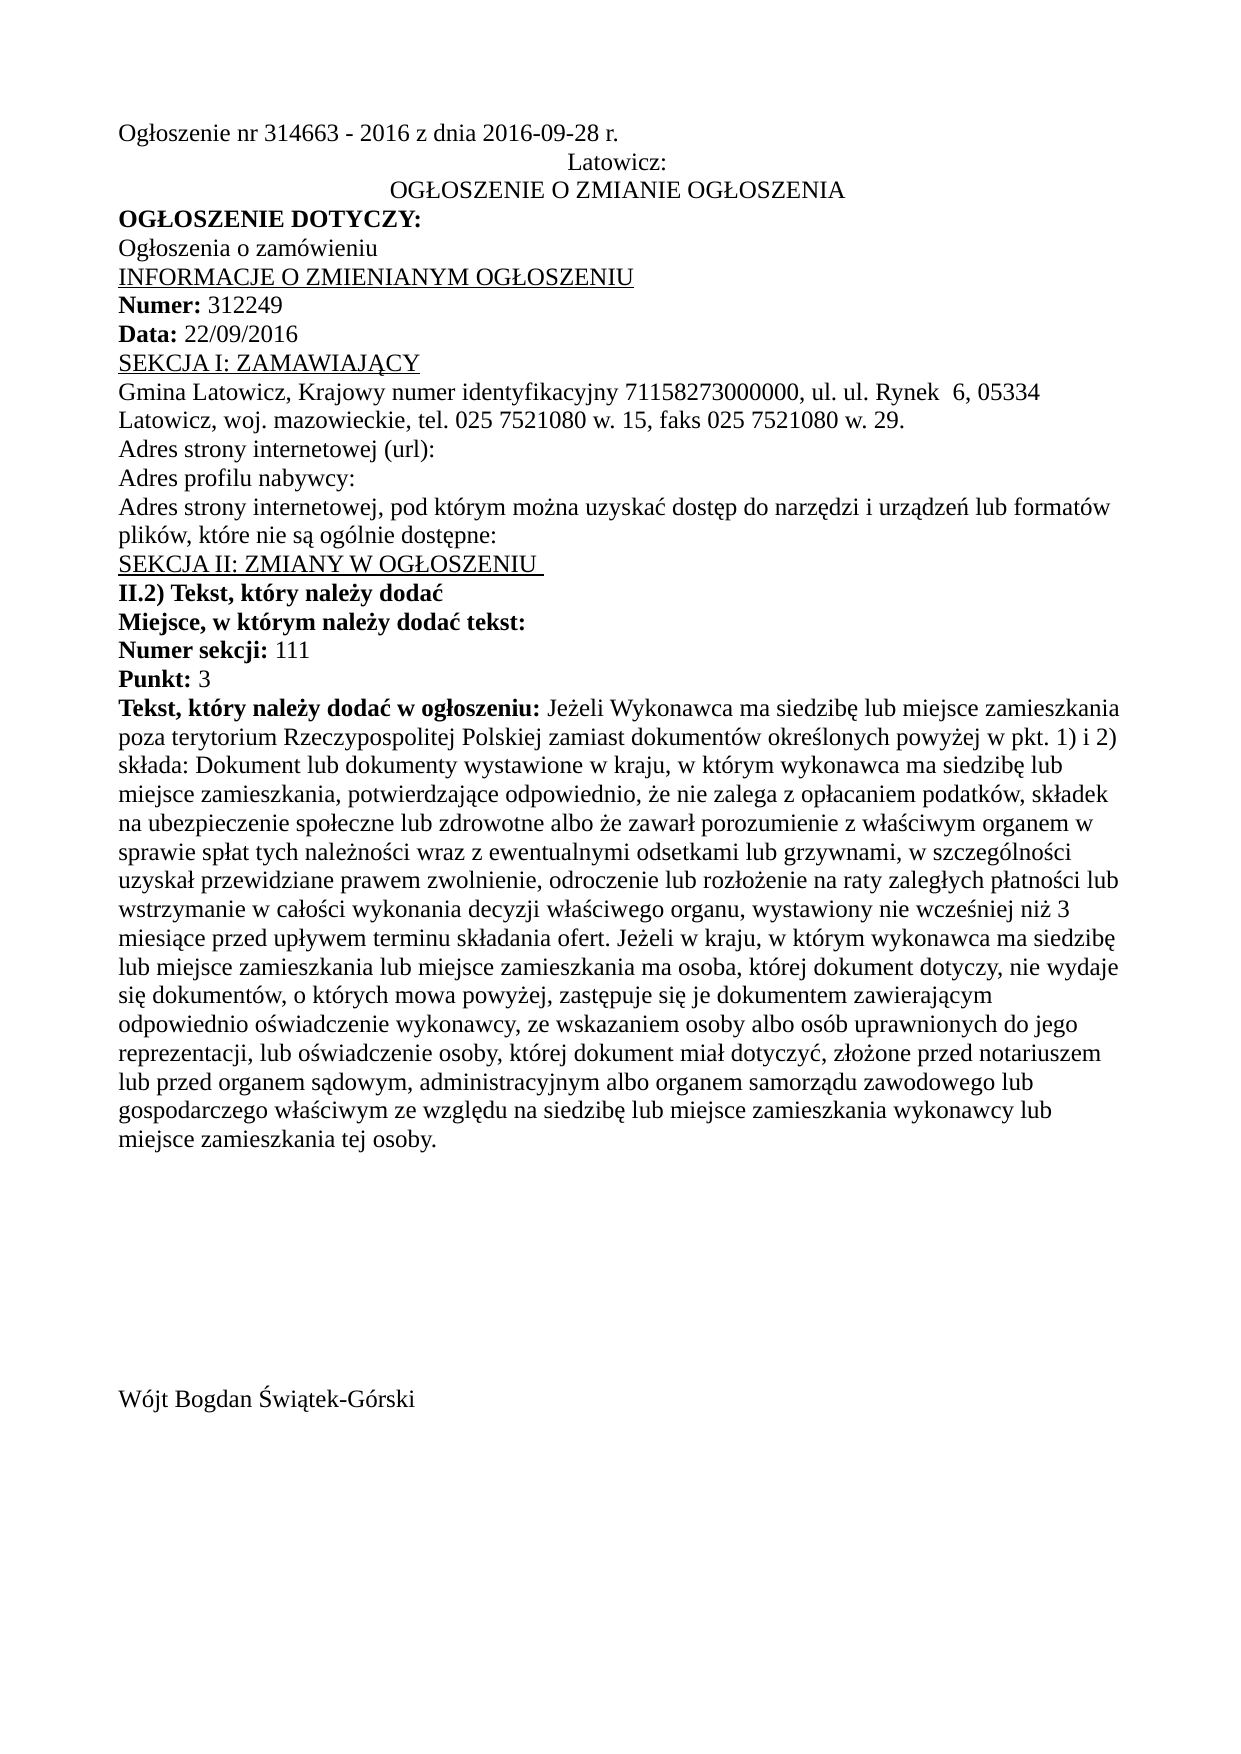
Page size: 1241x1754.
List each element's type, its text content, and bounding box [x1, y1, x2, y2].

text OGŁOSZENIE DOTYCZY: [118, 204, 1122, 233]
text Numer: 312249 Data: 22/09/2016 [118, 291, 1122, 348]
text INFORMACJE O ZMIENIANYM OGŁOSZENIU [118, 262, 1122, 291]
text Latowicz: OGŁOSZENIE O ZMIANIE OGŁOSZENIA [118, 147, 1122, 204]
text Miejsce, w którym należy dodać tekst: Numer sekcji: 111 Punkt: 3 Tekst, który należy dodać w ogłoszeniu: Jeżeli Wykonawca ma siedzibę lub miejsce zamieszkania poza terytorium Rzeczypospolitej Polskiej zamiast dokumentów określonych powyżej w pkt. 1) i 2) składa: Dokument lub dokumenty wystawione w kraju, w którym wykonawca ma siedzibę lub miejsce zamieszkania, potwierdzające odpowiednio, że nie zalega z opłacaniem podatków, składek na ubezpieczenie społeczne lub zdrowotne albo że zawarł porozumienie z właściwym organem w sprawie spłat tych należności wraz z ewentualnymi odsetkami lub grzywnami, w szczególności uzyskał przewidziane prawem zwolnienie, odroczenie lub rozłożenie na raty zaległych płatności lub wstrzymanie w całości wykonania decyzji właściwego organu, wystawiony nie wcześniej niż 3 miesiące przed upływem terminu składania ofert. Jeżeli w kraju, w którym wykonawca ma siedzibę lub miejsce zamieszkania lub miejsce zamieszkania ma osoba, której dokument dotyczy, nie wydaje się dokumentów, o których mowa powyżej, zastępuje się je dokumentem zawierającym odpowiednio oświadczenie wykonawcy, ze wskazaniem osoby albo osób uprawnionych do jego reprezentacji, lub oświadczenie osoby, której dokument miał dotyczyć, złożone przed notariuszem lub przed organem sądowym, administracyjnym albo organem samorządu zawodowego lub gospodarczego właściwym ze względu na siedzibę lub miejsce zamieszkania wykonawcy lub miejsce zamieszkania tej osoby. [118, 607, 1122, 1153]
text Ogłoszenia o zamówieniu [118, 233, 1122, 262]
text SEKCJA I: ZAMAWIAJĄCY [118, 348, 1122, 377]
text Gmina Latowicz, Krajowy numer identyfikacyjny 71158273000000, ul. ul. Rynek 6, 05334 Latowicz, woj. mazowieckie, tel. 025 7521080 w. 15, faks 025 7521080 w. 29. Adres strony internetowej (url): Adres profilu nabywcy: Adres strony internetowej, pod którym można uzyskać dostęp do narzędzi i urządzeń lub formatów plików, które nie są ogólnie dostępne: [118, 377, 1122, 549]
text Ogłoszenie nr 314663 - 2016 z dnia 2016-09-28 r. [118, 118, 1122, 147]
text Wójt Bogdan Świątek-Górski [118, 1384, 1122, 1413]
text II.2) Tekst, który należy dodać [118, 578, 1122, 607]
text SEKCJA II: ZMIANY W OGŁOSZENIU [118, 549, 1122, 578]
